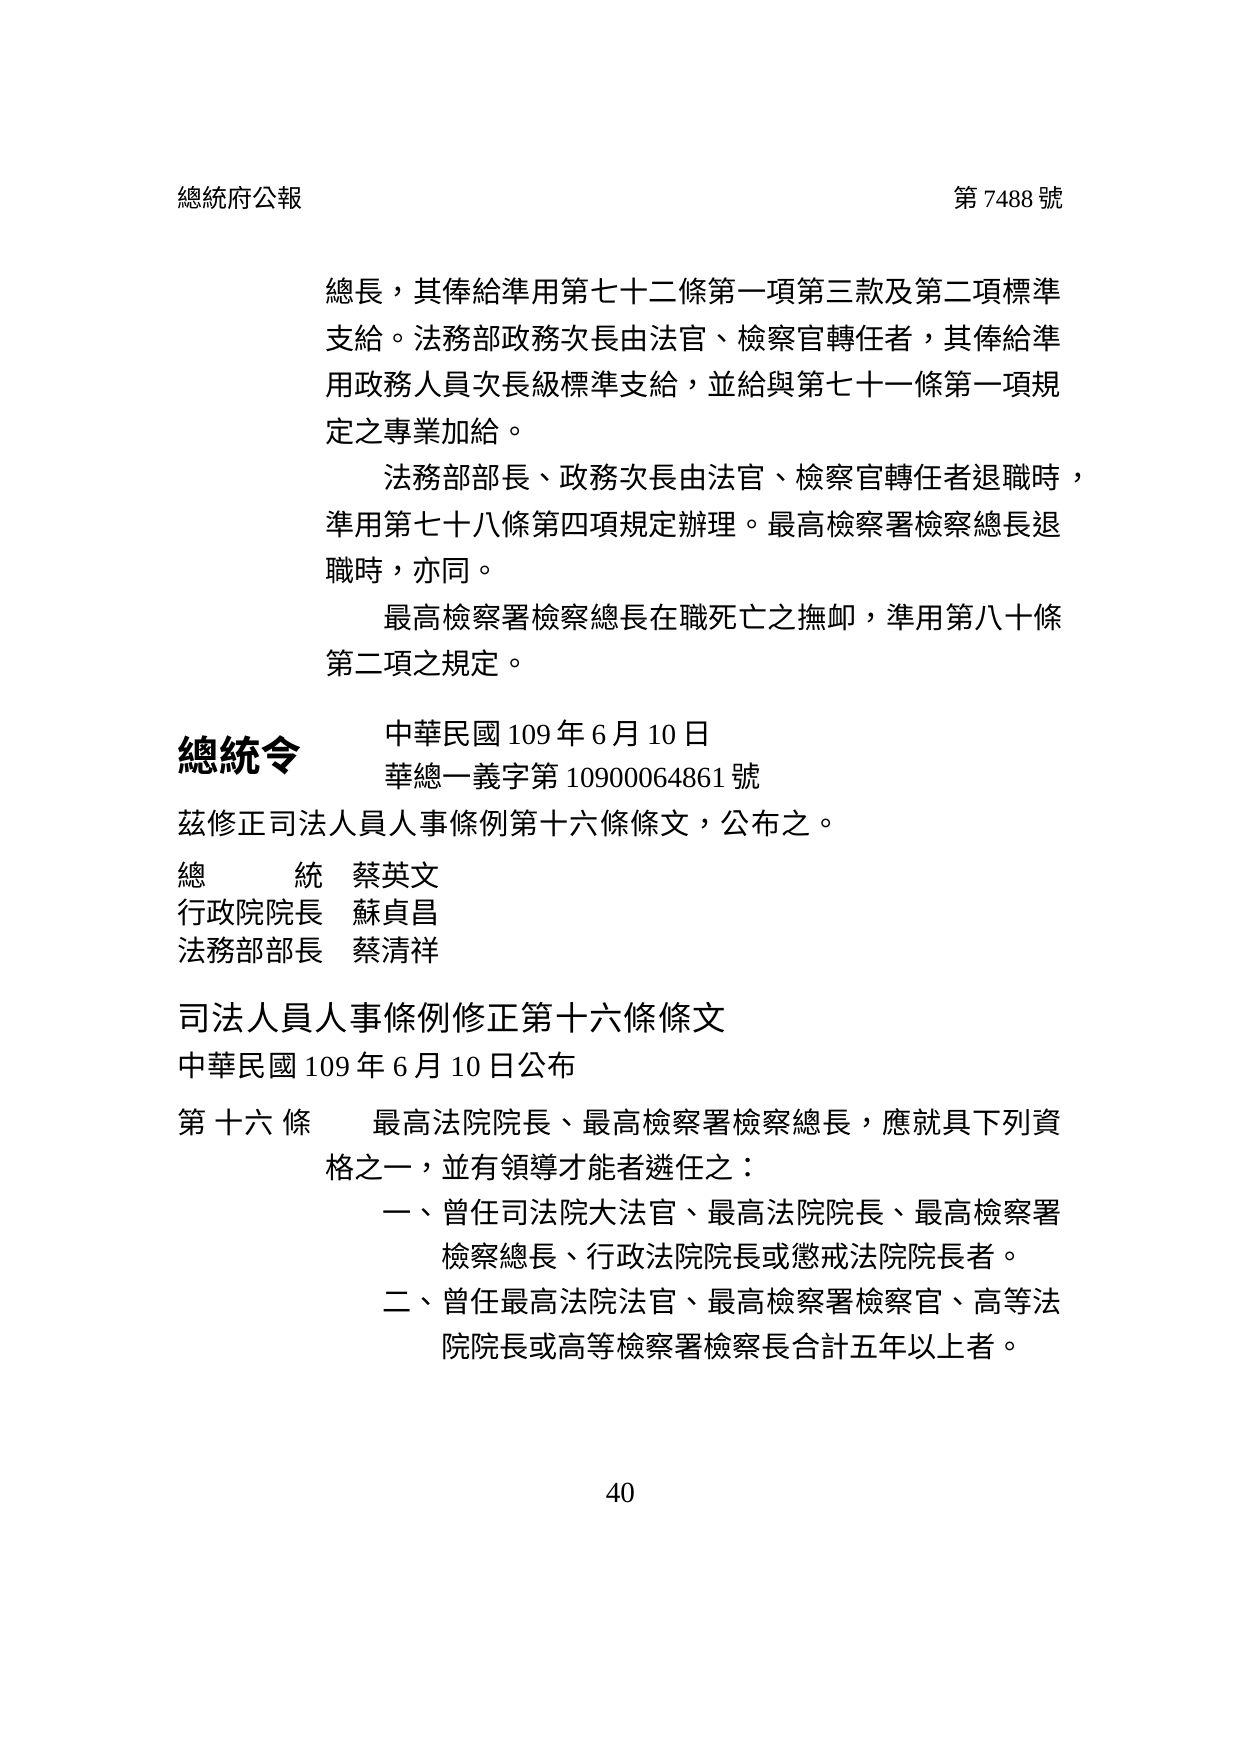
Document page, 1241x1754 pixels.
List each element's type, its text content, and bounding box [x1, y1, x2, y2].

text 第 十六 條 最高法院院長、最高檢察署檢察總長，應就具下列資格之一，並有領導才能者遴任之： [177, 1098, 1063, 1187]
text 總 統 蔡英文 行政院院長 蘇貞昌 法務部部長 蔡清祥 [177, 856, 1063, 968]
table_header 總統令 [174, 709, 381, 798]
text 茲修正司法人員人事條例第十六條條文，公布之。 [177, 798, 1063, 843]
text 二、 曾任最高法院法官、最高檢察署檢察官、高等法院院長或高等檢察署檢察長合計五年以上者。 [382, 1277, 1063, 1366]
table_header 中華民國109年6月10日 華總一義字第10900064861號 [381, 709, 877, 798]
text 中華民國109年6月10日公布 [177, 1039, 1063, 1085]
text 一、 曾任司法院大法官、最高法院院長、最高檢察署檢察總長、行政法院院長或懲戒法院院長者。 [382, 1187, 1063, 1277]
text 法務部部長、政務次長由法官、檢察官轉任者退職時，準用第七十八條第四項規定辦理。最高檢察署檢察總長退職時，亦同。 [325, 452, 1063, 591]
text 總長，其俸給準用第七十二條第一項第三款及第二項標準支給。法務部政務次長由法官、檢察官轉任者，其俸給準用政務人員次長級標準支給，並給與第七十一條第一項規定之專業加給。 [325, 266, 1063, 452]
text 最高檢察署檢察總長在職死亡之撫卹，準用第八十條第二項之規定。 [325, 591, 1063, 684]
text 司法人員人事條例修正第十六條條文 [177, 993, 1063, 1039]
